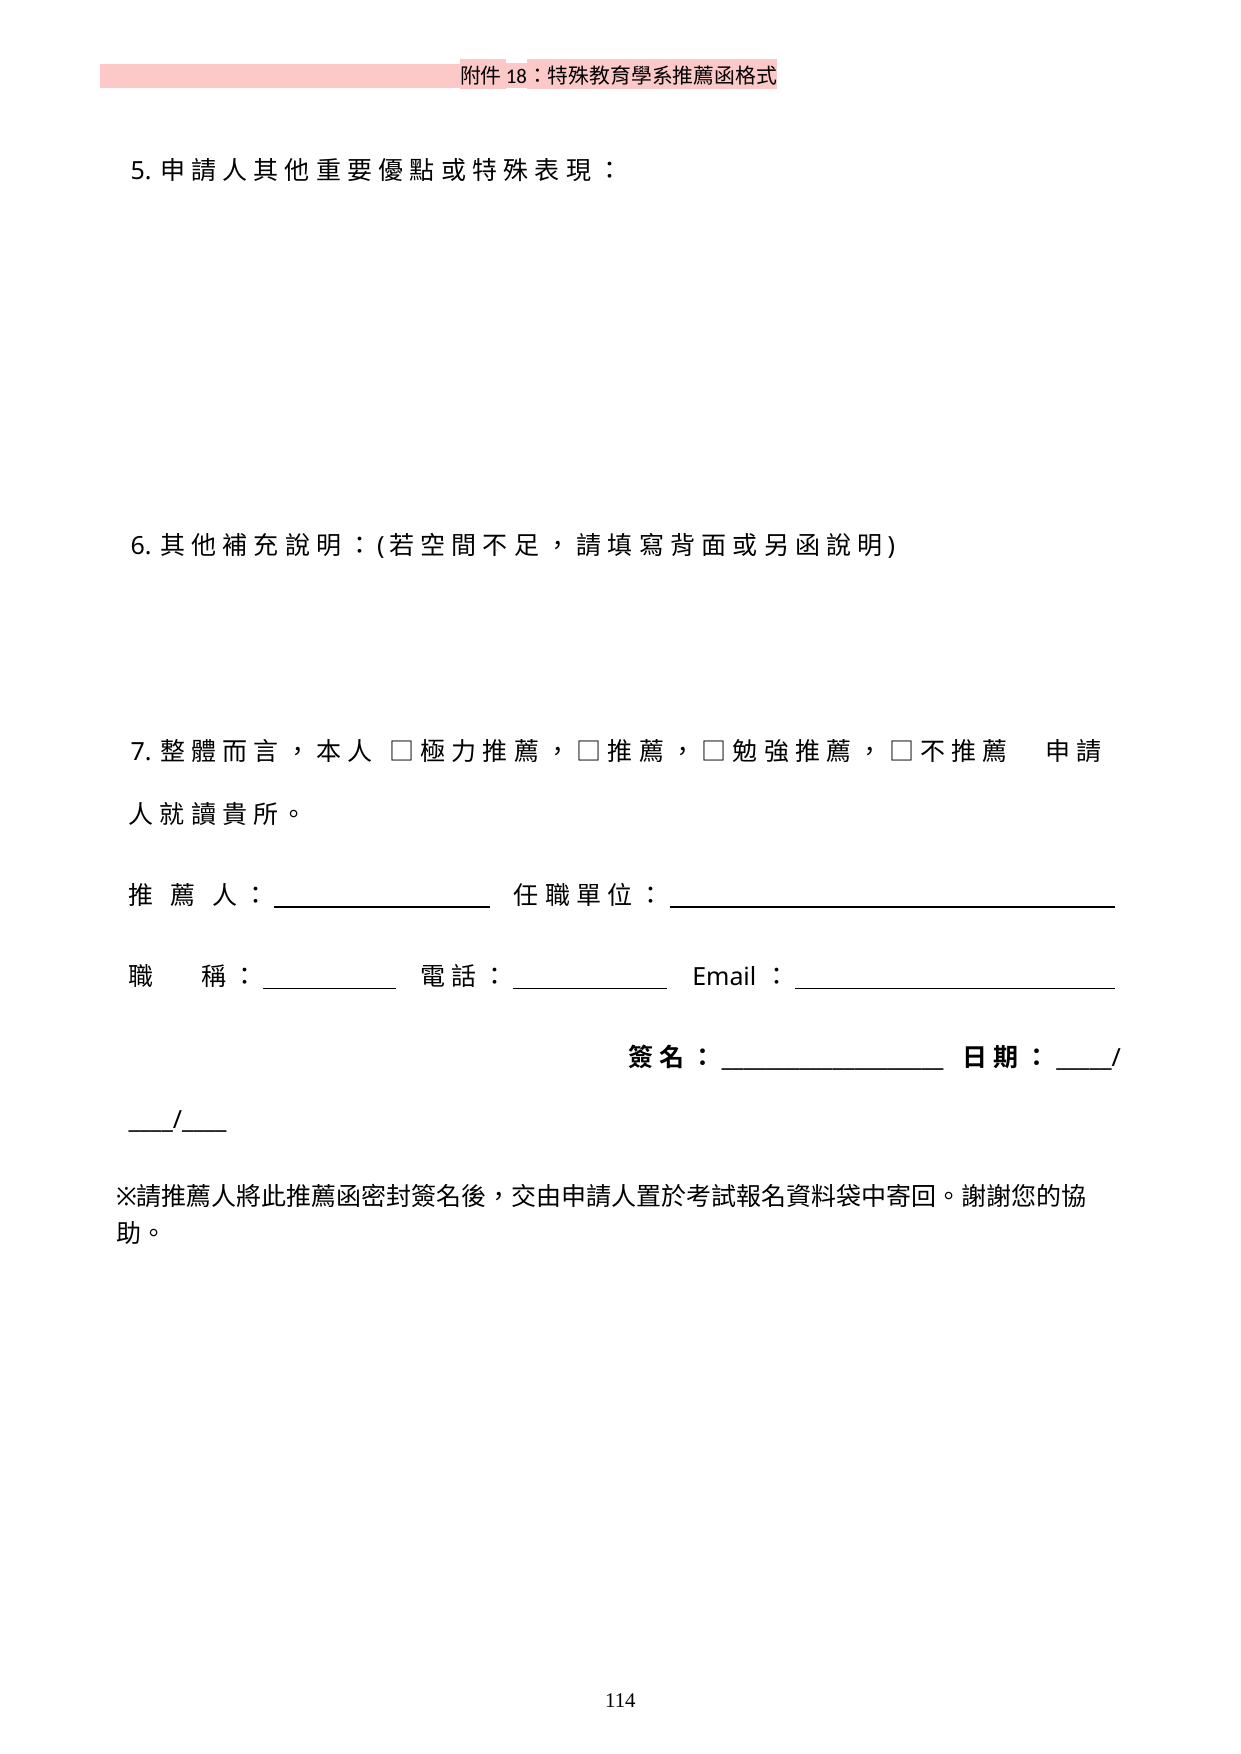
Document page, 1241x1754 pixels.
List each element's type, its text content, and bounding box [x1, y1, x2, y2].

table_header 5.申請人其他重要優點或特殊表現： 6.其他補充說明：(若空間不足，請填寫背面或另函說明) 7.整體而言，本人 □極力推薦，□推薦，□勉強推薦，□不推薦 申請人就讀貴所。 推 薦 人： 任職單位： 職 稱： 電話： Email： 簽名：____________________ 日期：_____/____/____ ※請推薦人將此推薦函密封簽名後，交由申請人置於考試報名資料袋中寄回。謝謝您的協助。 [105, 108, 1135, 1249]
